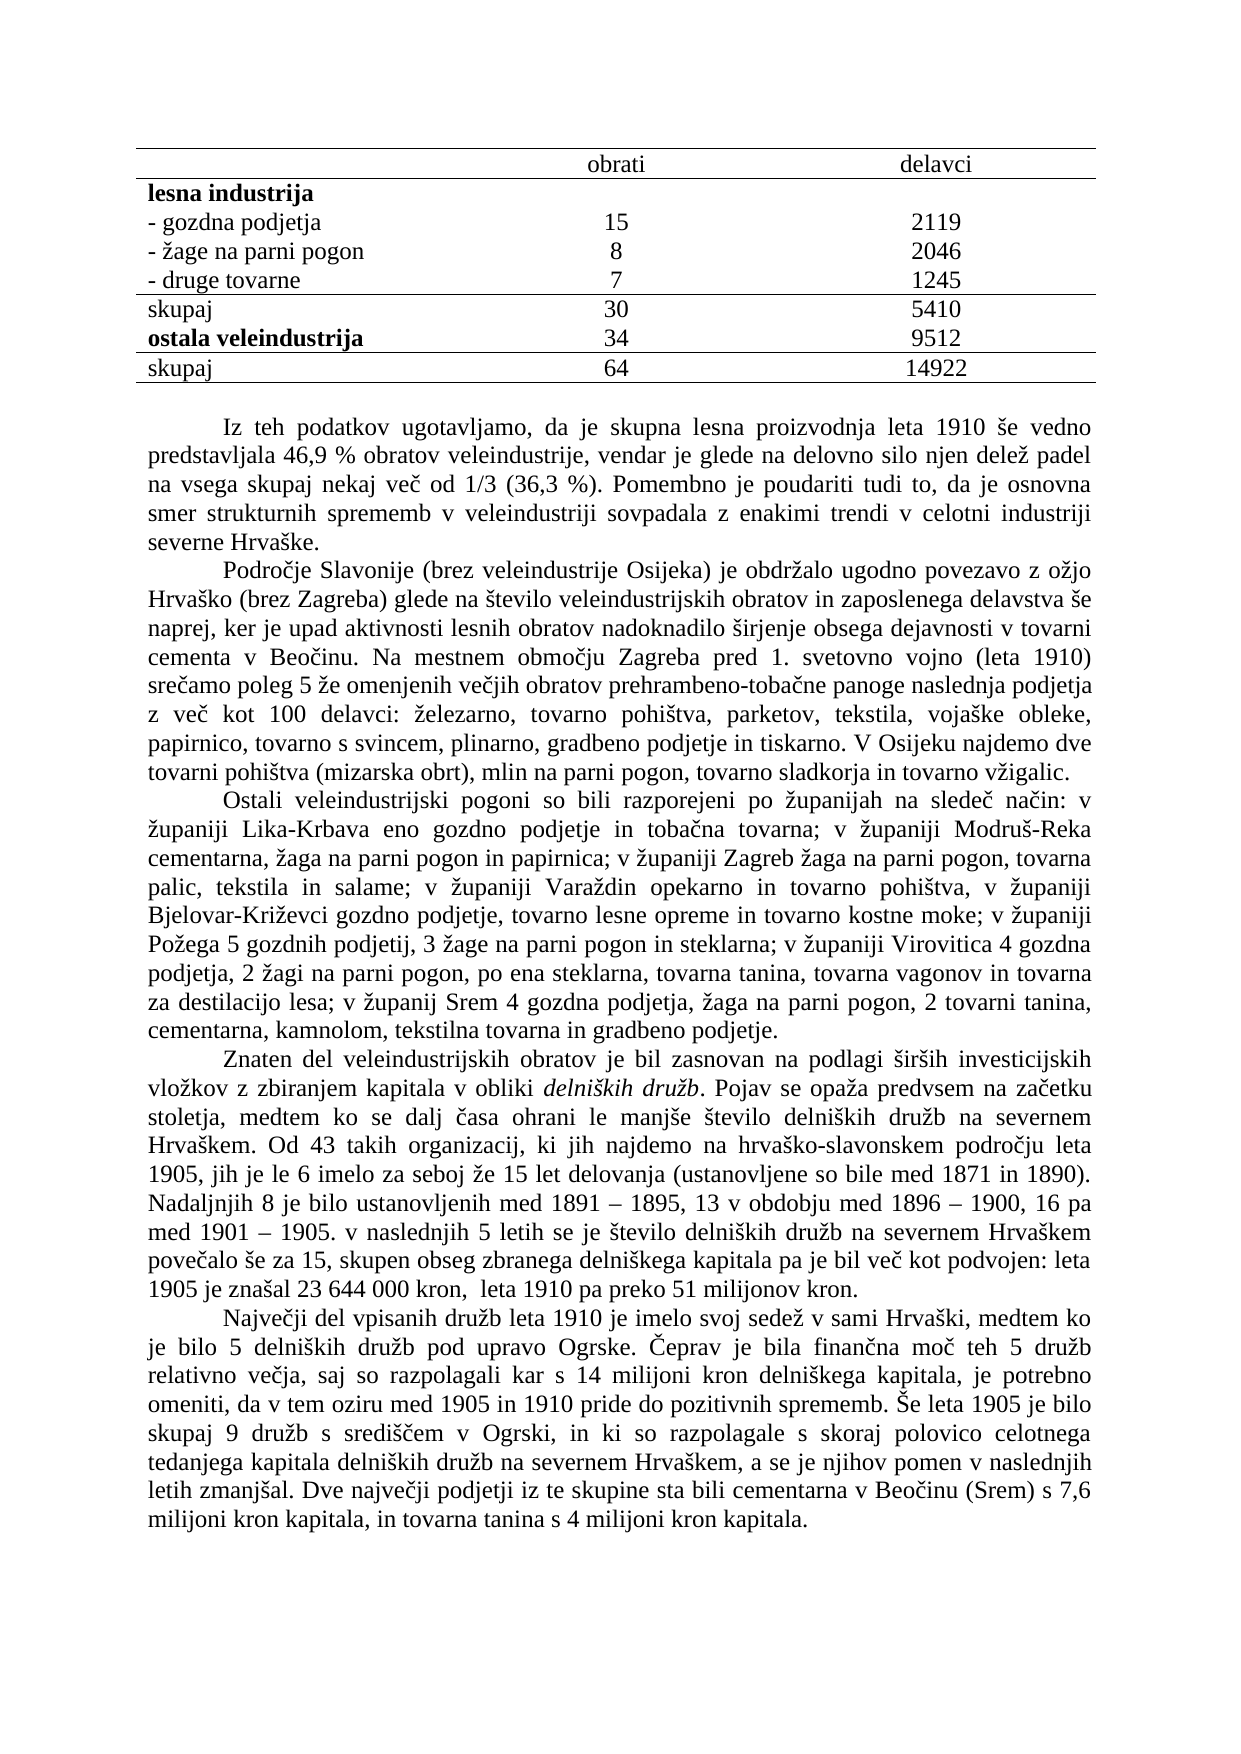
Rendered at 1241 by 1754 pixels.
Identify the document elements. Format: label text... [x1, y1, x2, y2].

table_header delavci [776, 149, 1096, 177]
table_cell 14922 [776, 353, 1096, 382]
table_header obrati [456, 149, 776, 177]
table_cell 8 [456, 236, 776, 265]
table_cell [456, 179, 776, 207]
text Področje Slavonije (brez veleindustrije Osijeka) je obdržalo ugodno povezavo z ožjo Hrvaško (brez Zagreba) glede na število veleindustrijskih obratov in zaposlenega delavstva še naprej, ker je upad aktivnosti lesnih obratov nadoknadilo širjenje obsega dejavnosti v tovarni cementa v Beočinu. Na mestnem območju Zagreba pred 1. svetovno vojno (leta 1910) srečamo poleg 5 že omenjenih večjih obratov prehrambeno-tobačne panoge naslednja podjetja z več kot 100 delavci: železarno, tovarno pohištva, parketov, tekstila, vojaške obleke, papirnico, tovarno s svincem, plinarno, gradbeno podjetje in tiskarno. V Osijeku najdemo dve tovarni pohištva (mizarska obrt), mlin na parni pogon, tovarno sladkorja in tovarno vžigalic. [148, 555, 1093, 785]
text Znaten del veleindustrijskih obratov je bil zasnovan na podlagi širših investicijskih vložkov z zbiranjem kapitala v obliki delniških družb. Pojav se opaža predvsem na začetku stoletja, medtem ko se dalj časa ohrani le manjše število delniških družb na severnem Hrvaškem. Od 43 takih organizacij, ki jih najdemo na hrvaško-slavonskem področju leta 1905, jih je le 6 imelo za seboj že 15 let delovanja (ustanovljene so bile med 1871 in 1890). Nadaljnjih 8 je bilo ustanovljenih med 1891 – 1895, 13 v obdobju med 1896 – 1900, 16 pa med 1901 – 1905. v naslednjih 5 letih se je število delniških družb na severnem Hrvaškem povečalo še za 15, skupen obseg zbranega delniškega kapitala pa je bil več kot podvojen: leta 1905 je znašal 23 644 000 kron, leta 1910 pa preko 51 milijonov kron. [148, 1044, 1093, 1303]
table_cell 2119 [776, 207, 1096, 236]
table_cell 30 [456, 295, 776, 323]
table_header [136, 149, 456, 177]
table_cell 64 [456, 353, 776, 382]
table_cell 7 [456, 265, 776, 293]
table_cell 1245 [776, 265, 1096, 293]
table_cell skupaj [136, 295, 456, 323]
table_cell [776, 179, 1096, 207]
table_cell - žage na parni pogon [136, 236, 456, 265]
table_cell lesna industrija [136, 179, 456, 207]
table_cell 34 [456, 323, 776, 352]
table_cell 9512 [776, 323, 1096, 352]
table_cell skupaj [136, 353, 456, 382]
table_cell 2046 [776, 236, 1096, 265]
text Največji del vpisanih družb leta 1910 je imelo svoj sedež v sami Hrvaški, medtem ko je bilo 5 delniških družb pod upravo Ogrske. Čeprav je bila finančna moč teh 5 družb relativno večja, saj so razpolagali kar s 14 milijoni kron delniškega kapitala, je potrebno omeniti, da v tem oziru med 1905 in 1910 pride do pozitivnih sprememb. Še leta 1905 je bilo skupaj 9 družb s središčem v Ogrski, in ki so razpolagale s skoraj polovico celotnega tedanjega kapitala delniških družb na severnem Hrvaškem, a se je njihov pomen v naslednjih letih zmanjšal. Dve največji podjetji iz te skupine sta bili cementarna v Beočinu (Srem) s 7,6 milijoni kron kapitala, in tovarna tanina s 4 milijoni kron kapitala. [148, 1303, 1093, 1533]
table_cell - gozdna podjetja [136, 207, 456, 236]
text Iz teh podatkov ugotavljamo, da je skupna lesna proizvodnja leta 1910 še vedno predstavljala 46,9 % obratov veleindustrije, vendar je glede na delovno silo njen delež padel na vsega skupaj nekaj več od 1/3 (36,3 %). Pomembno je poudariti tudi to, da je osnovna smer strukturnih sprememb v veleindustriji sovpadala z enakimi trendi v celotni industriji severne Hrvaške. [148, 412, 1093, 555]
text Ostali veleindustrijski pogoni so bili razporejeni po županijah na sledeč način: v županiji Lika-Krbava eno gozdno podjetje in tobačna tovarna; v županiji Modruš-Reka cementarna, žaga na parni pogon in papirnica; v županiji Zagreb žaga na parni pogon, tovarna palic, tekstila in salame; v županiji Varaždin opekarno in tovarno pohištva, v županiji Bjelovar-Križevci gozdno podjetje, tovarno lesne opreme in tovarno kostne moke; v županiji Požega 5 gozdnih podjetij, 3 žage na parni pogon in steklarna; v županiji Virovitica 4 gozdna podjetja, 2 žagi na parni pogon, po ena steklarna, tovarna tanina, tovarna vagonov in tovarna za destilacijo lesa; v županij Srem 4 gozdna podjetja, žaga na parni pogon, 2 tovarni tanina, cementarna, kamnolom, tekstilna tovarna in gradbeno podjetje. [148, 785, 1093, 1044]
table_cell - druge tovarne [136, 265, 456, 293]
table_cell ostala veleindustrija [136, 323, 456, 352]
table_cell 5410 [776, 295, 1096, 323]
table_cell 15 [456, 207, 776, 236]
